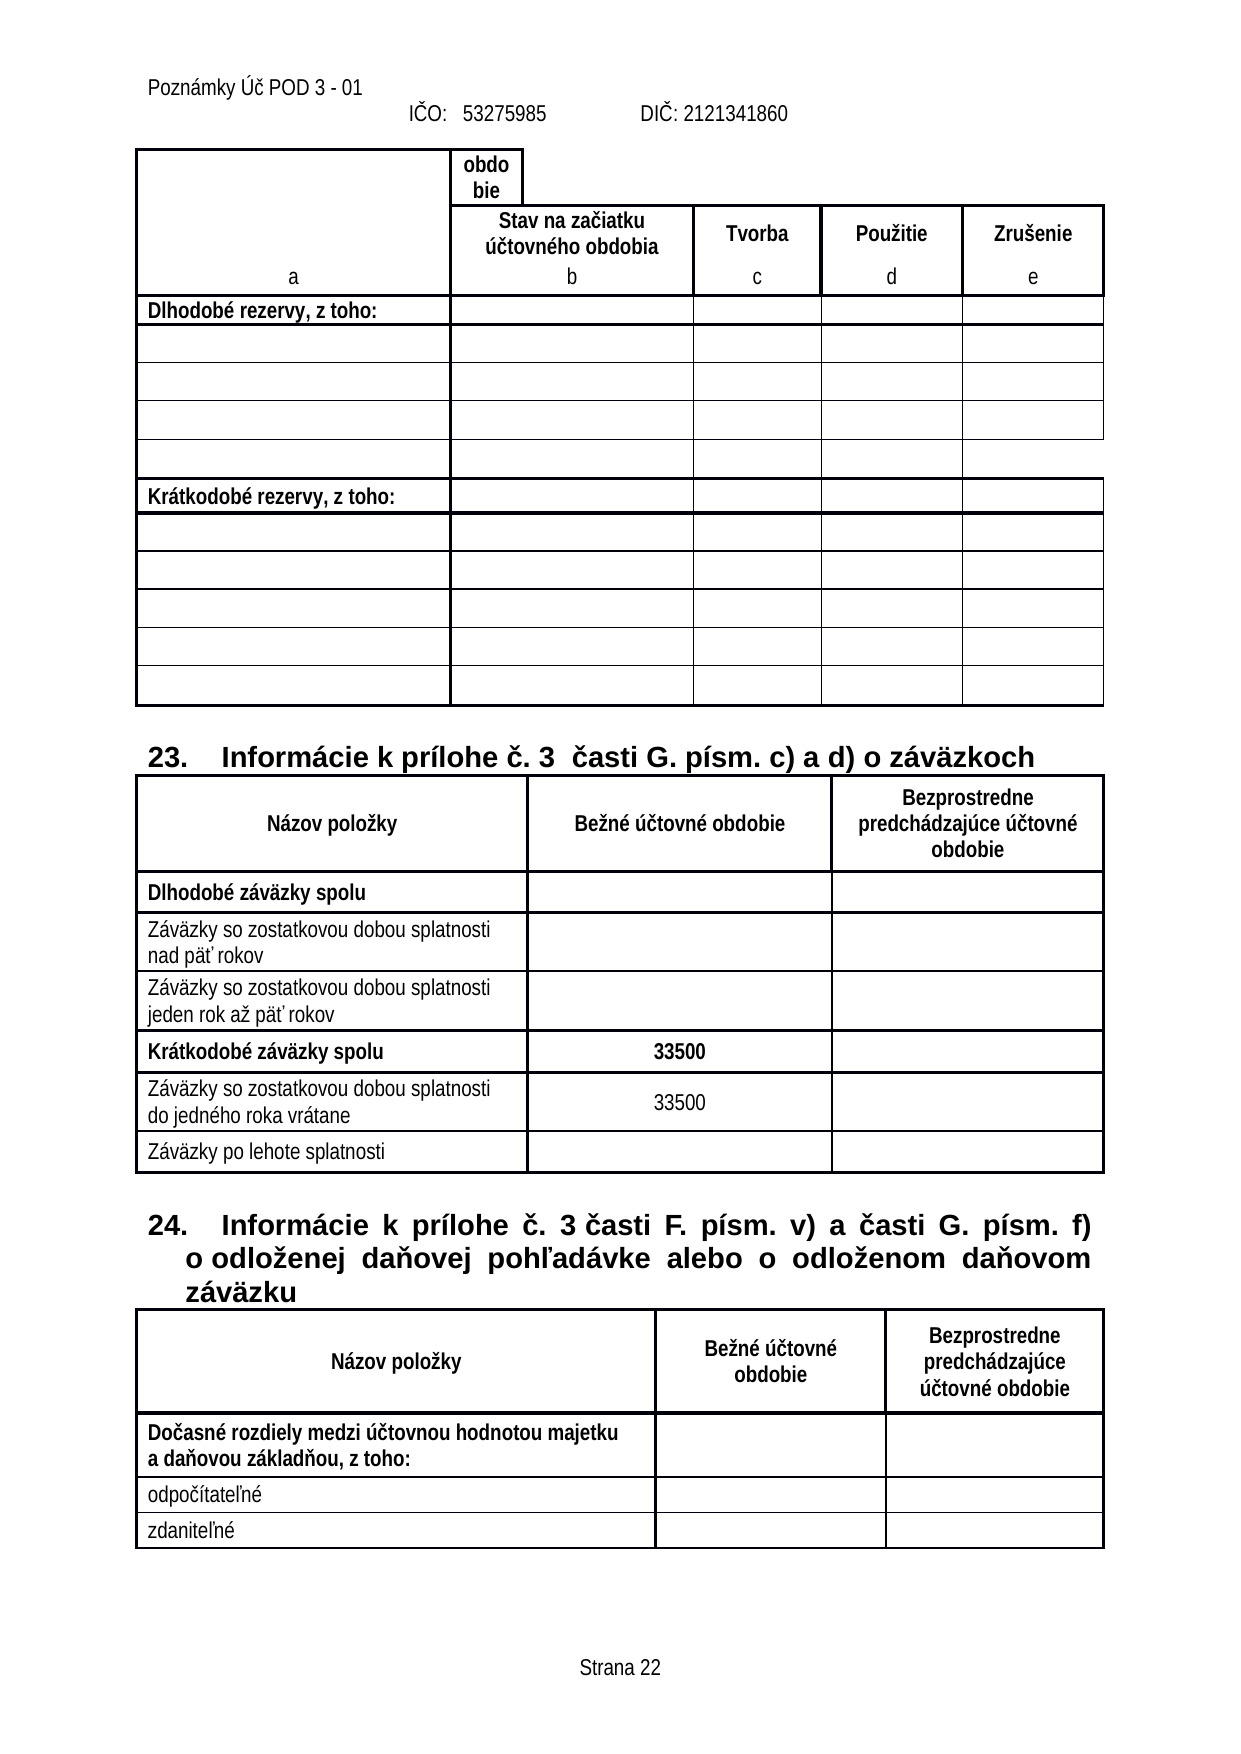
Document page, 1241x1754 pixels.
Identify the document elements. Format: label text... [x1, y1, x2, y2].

table_cell [138, 363, 449, 400]
table_cell [138, 515, 449, 550]
table_cell [657, 1478, 885, 1512]
table_header Bežné účtovné obdobie [657, 1311, 884, 1411]
table_cell 33500 [529, 1032, 831, 1071]
table_cell [529, 873, 831, 911]
table_cell e [964, 259, 1102, 294]
table_cell [822, 401, 962, 439]
table_cell [452, 628, 693, 665]
table_cell [452, 401, 693, 439]
table_cell c [695, 259, 819, 294]
table_cell [452, 440, 693, 477]
table_cell [138, 440, 449, 477]
table_cell [822, 440, 962, 477]
table_cell Použitie [823, 207, 961, 259]
table_cell [822, 666, 962, 704]
table_cell Záväzky po lehote splatnosti [138, 1132, 526, 1171]
table_header Názov položky [138, 1311, 654, 1411]
table_cell [657, 1415, 885, 1476]
table_cell [452, 552, 693, 588]
table_cell Tvorba [695, 207, 819, 259]
table_cell [887, 1513, 1102, 1547]
table_cell [452, 326, 693, 362]
table_cell [694, 440, 821, 477]
table_cell [822, 628, 962, 665]
table_cell [963, 401, 1103, 439]
table_cell [822, 297, 962, 323]
table_cell [822, 590, 962, 627]
table_cell [963, 552, 1103, 588]
table_cell [887, 1478, 1102, 1512]
table_cell Záväzky so zostatkovou dobou splatnosti nad päť rokov [138, 914, 526, 970]
table_cell [833, 873, 1102, 911]
table_cell [694, 480, 821, 511]
table_cell zdaniteľné [138, 1513, 654, 1547]
table_cell [963, 628, 1103, 665]
table_cell [963, 666, 1103, 704]
table_header Bezprostredne predchádzajúce účtovné obdobie [833, 777, 1102, 870]
table_header Názov položky [138, 777, 526, 870]
table_cell [822, 552, 962, 588]
table_cell [138, 552, 449, 588]
table_cell [452, 590, 693, 627]
table_cell [963, 297, 1103, 323]
table_cell [138, 590, 449, 627]
table_cell [833, 1132, 1102, 1171]
table_cell Dlhodobé záväzky spolu [138, 873, 526, 911]
table_cell [694, 515, 821, 550]
table_cell [694, 326, 821, 362]
table_cell Stav na začiatku účtovného obdobia [452, 207, 692, 259]
table_cell [833, 914, 1102, 970]
table_cell [452, 515, 693, 550]
table_cell [694, 363, 821, 400]
table_cell [529, 1132, 831, 1171]
table_cell [822, 363, 962, 400]
table_cell [694, 552, 821, 588]
table_cell 33500 [529, 1074, 831, 1129]
table_cell [963, 440, 1104, 477]
table_cell [694, 401, 821, 439]
table_cell [833, 1032, 1102, 1071]
table_cell Dočasné rozdiely medzi účtovnou hodnotou majetku a daňovou základňou, z toho: [138, 1415, 654, 1476]
table_cell [138, 628, 449, 665]
title Informácie k prílohe č. 3 časti G. písm. c) a d) o záväzkoch [148, 740, 1092, 774]
table_cell a [138, 259, 449, 294]
table_cell [138, 666, 449, 704]
table_cell [694, 590, 821, 627]
table_header Bezprostredne predchádzajúce účtovné obdobie [887, 1311, 1102, 1411]
table_cell [963, 363, 1103, 400]
table_cell Dlhodobé rezervy, z toho: [138, 297, 449, 323]
table_cell [529, 914, 831, 970]
table_cell Zrušenie [964, 207, 1102, 259]
table_cell [833, 972, 1102, 1029]
table_cell odpočítateľné [138, 1478, 654, 1512]
title Informácie k prílohe č. 3 časti F. písm. v) a časti G. písm. f) o odloženej daňovej pohľadávke alebo o odloženom daňovom záväzku [148, 1208, 1092, 1308]
table_cell [822, 326, 962, 362]
table_cell [963, 515, 1103, 550]
table_cell [452, 297, 693, 323]
table_cell Krátkodobé rezervy, z toho: [138, 480, 449, 511]
table_cell Záväzky so zostatkovou dobou splatnosti do jedného roka vrátane [138, 1074, 526, 1129]
table_cell [963, 480, 1103, 511]
table_cell [963, 590, 1103, 627]
table_cell [822, 480, 962, 511]
table_cell [657, 1513, 885, 1547]
table_cell [887, 1415, 1102, 1476]
table_cell [452, 666, 693, 704]
table_cell [138, 326, 449, 362]
table_header Bežné účtovné obdobie [529, 777, 830, 870]
table_cell [694, 297, 821, 323]
table_cell [694, 666, 821, 704]
table_cell [694, 628, 821, 665]
table_cell Krátkodobé záväzky spolu [138, 1032, 526, 1071]
table_cell [833, 1074, 1102, 1129]
table_cell b [452, 259, 692, 294]
table_cell [963, 326, 1103, 362]
table_cell Záväzky so zostatkovou dobou splatnosti jeden rok až päť rokov [138, 972, 526, 1029]
table_header [138, 151, 449, 259]
table_cell [529, 972, 831, 1029]
table_cell [138, 401, 449, 439]
table_cell [822, 515, 962, 550]
table_cell [452, 480, 693, 511]
table_cell [452, 363, 693, 400]
table_cell d [823, 259, 961, 294]
table_header obdobie [452, 151, 521, 203]
